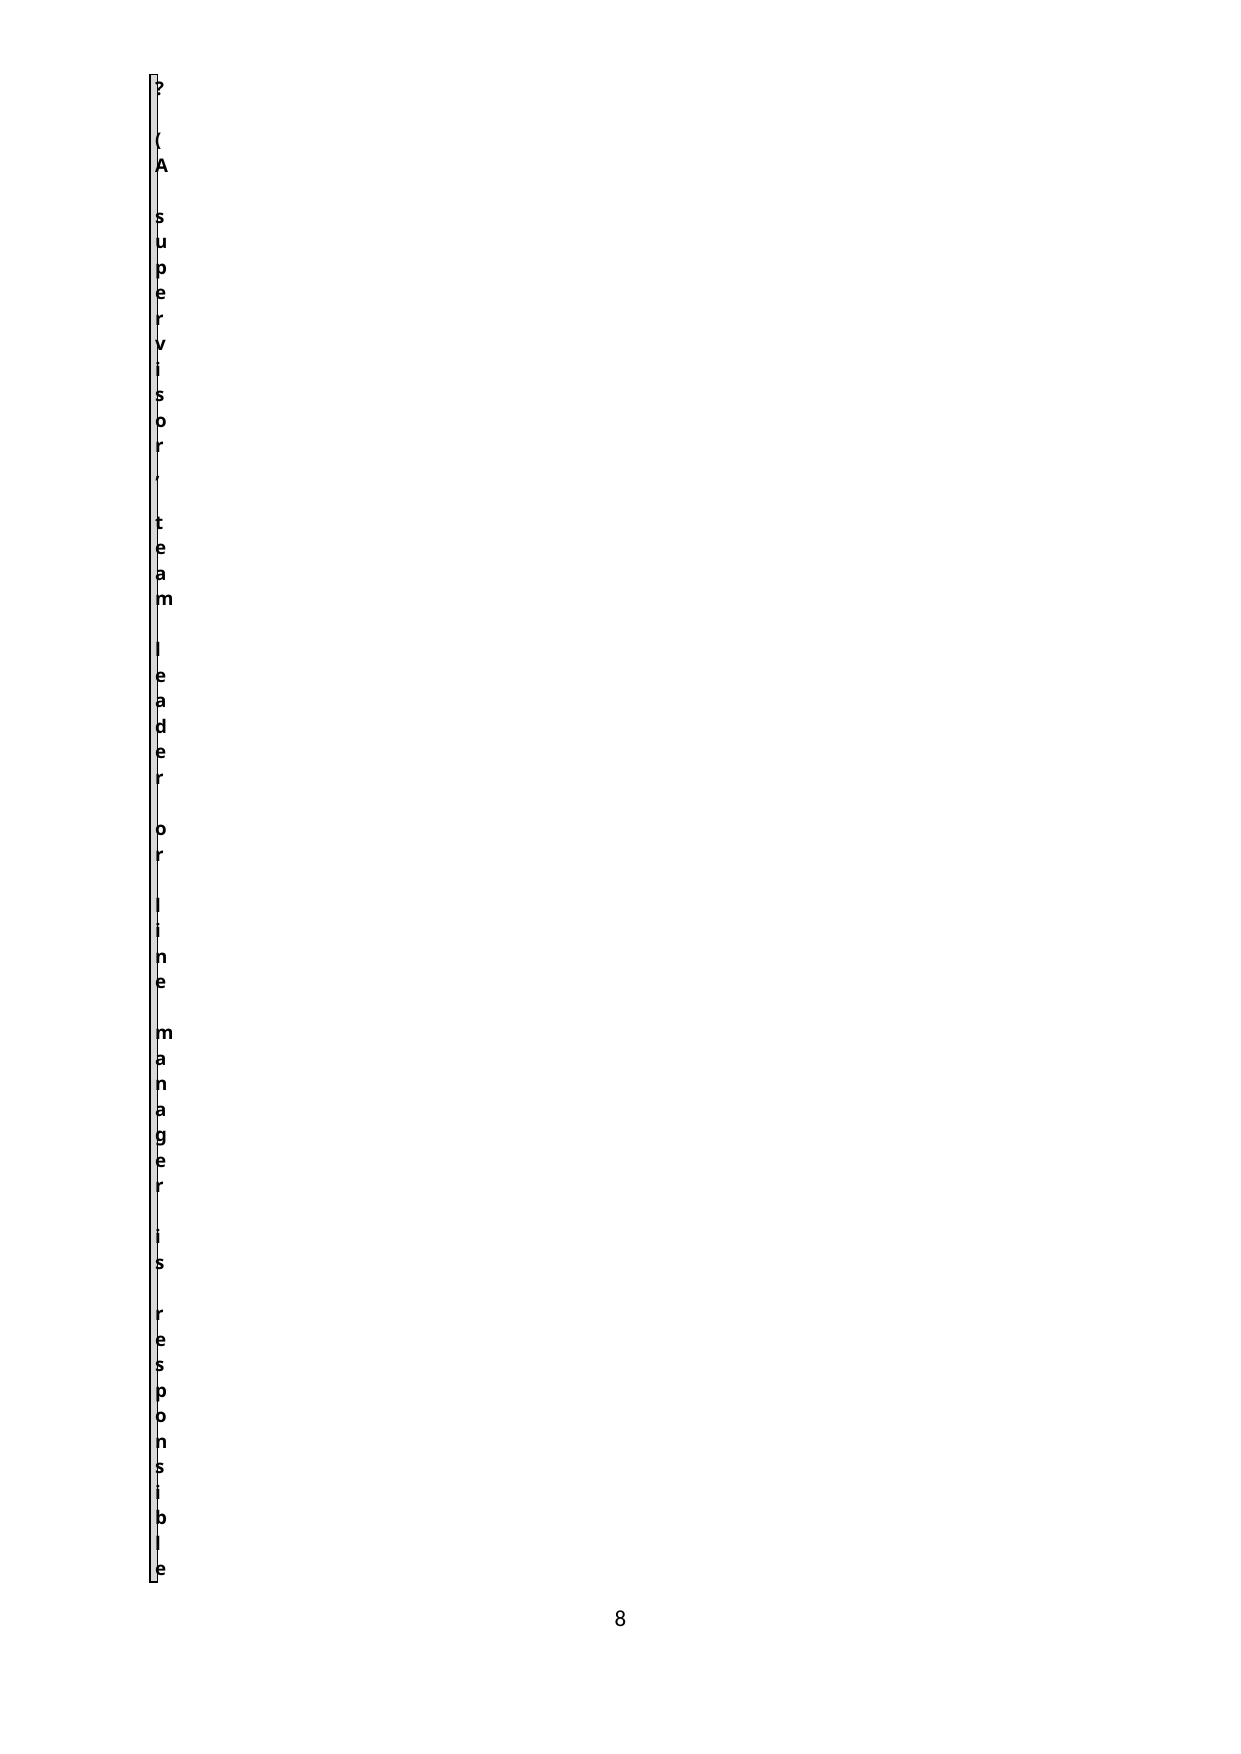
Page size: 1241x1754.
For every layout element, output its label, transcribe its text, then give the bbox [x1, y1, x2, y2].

table_header AQ4 Do you supervise any other employees? (A supervisor, team leader or line manager is responsible for overseeing the work of other employees on a day-to-day basis) [151, 75, 157, 1581]
